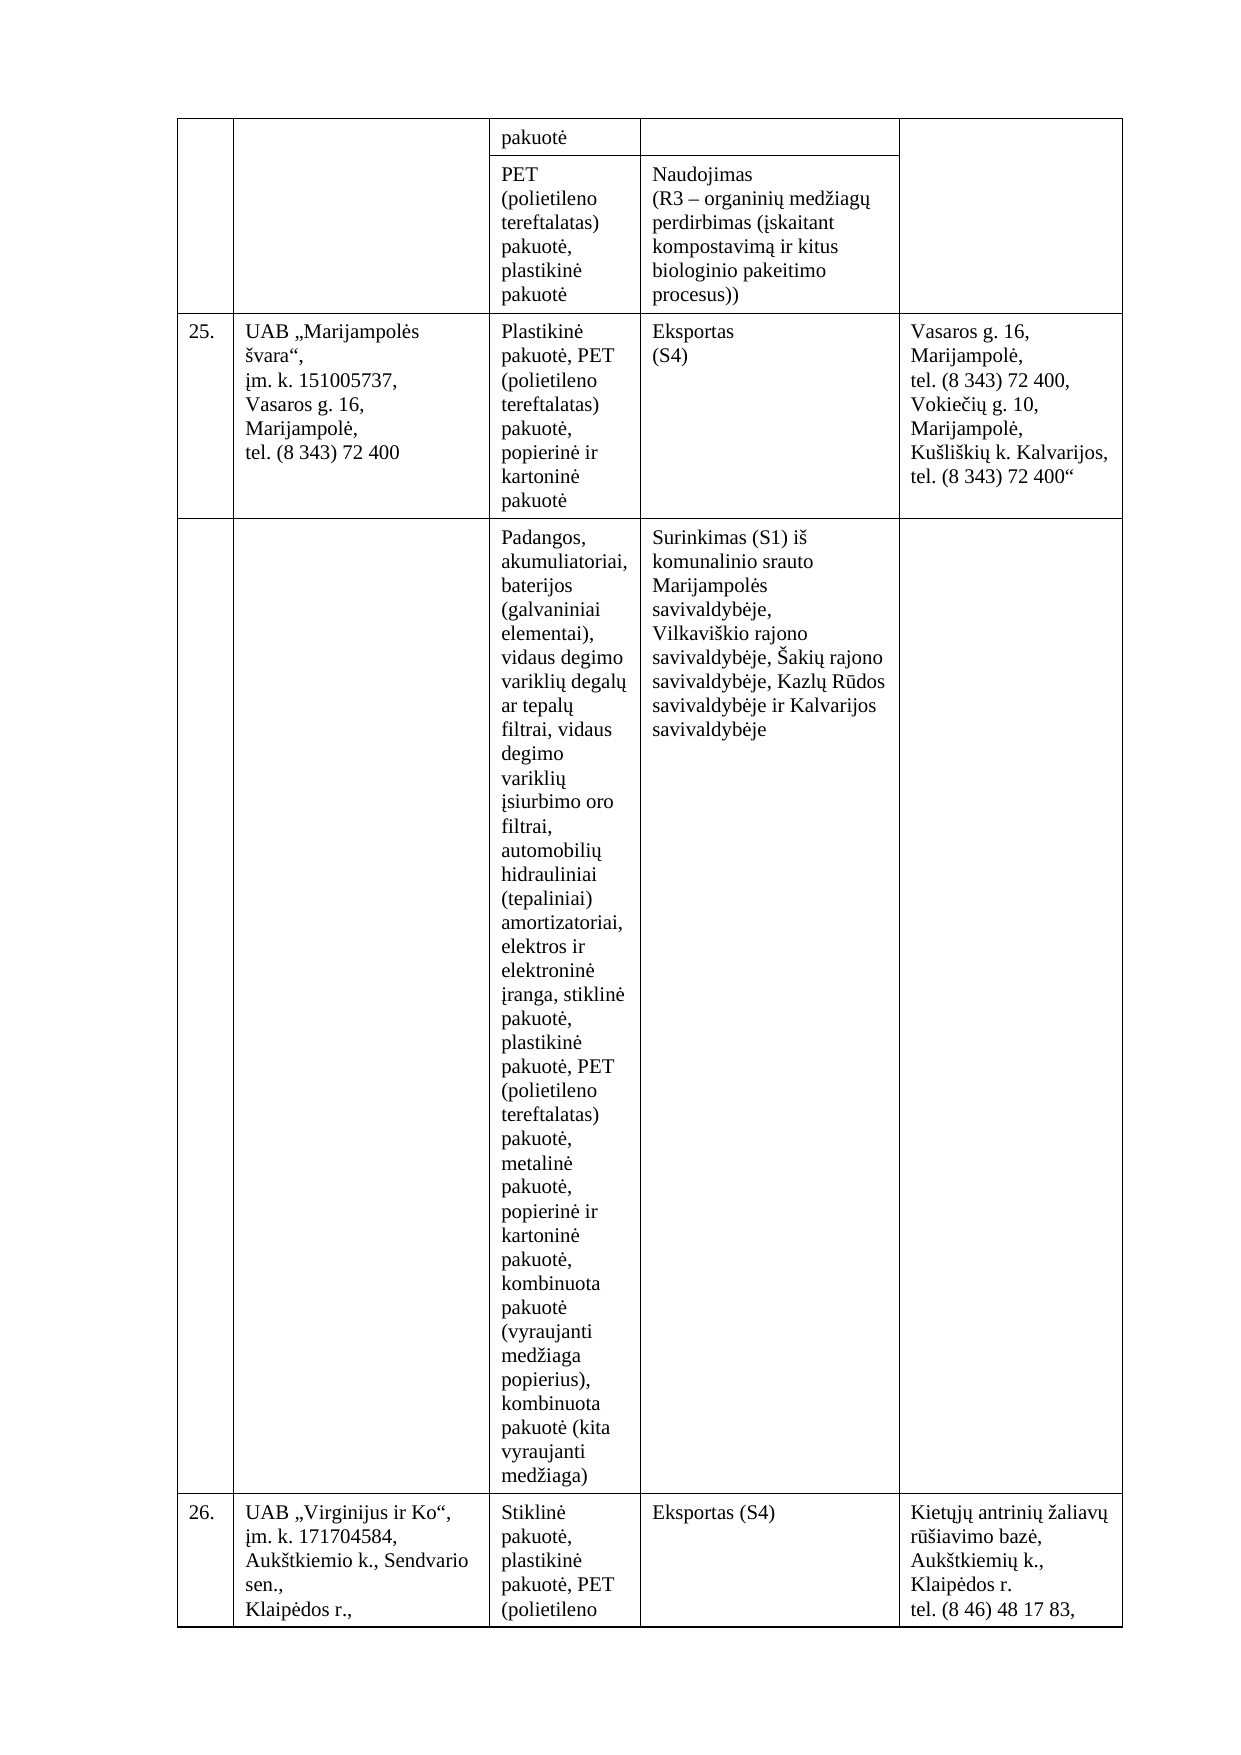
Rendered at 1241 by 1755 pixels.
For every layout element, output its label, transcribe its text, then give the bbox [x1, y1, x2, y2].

table_cell Vasaros g. 16, Marijampolė, tel. (8 343) 72 400, Vokiečių g. 10, Marijampolė, Kušliškių k. Kalvarijos, tel. (8 343) 72 400“ [900, 314, 1122, 518]
table_cell Naudojimas (R3 – organinių medžiagų perdirbimas (įskaitant kompostavimą ir kitus biologinio pakeitimo procesus)) [641, 156, 899, 312]
table_cell 25. [178, 314, 233, 518]
table_cell pakuotė [490, 119, 640, 155]
table_cell 26. [178, 1494, 233, 1626]
table_cell Padangos, akumuliatoriai, baterijos (galvaniniai elementai), vidaus degimo variklių degalų ar tepalų filtrai, vidaus degimo variklių įsiurbimo oro filtrai, automobilių hidrauliniai (tepaliniai) amortizatoriai, elektros ir elektroninė įranga, stiklinė pakuotė, plastikinė pakuotė, PET (polietileno tereftalatas) pakuotė, metalinė pakuotė, popierinė ir kartoninė pakuotė, kombinuota pakuotė (vyraujanti medžiaga popierius), kombinuota pakuotė (kita vyraujanti medžiaga) [490, 519, 640, 1493]
table_cell UAB „Virginijus ir Ko“, įm. k. 171704584, Aukštkiemio k., Sendvario sen., Klaipėdos r., [234, 1494, 489, 1626]
table_cell [178, 519, 233, 1493]
table_cell [900, 519, 1122, 1493]
table_cell UAB „Marijampolės švara“, įm. k. 151005737, Vasaros g. 16, Marijampolė, tel. (8 343) 72 400 [234, 314, 489, 518]
table_cell PET (polietileno tereftalatas) pakuotė, plastikinė pakuotė [490, 156, 640, 312]
table_cell Surinkimas (S1) iš komunalinio srauto Marijampolės savivaldybėje, Vilkaviškio rajono savivaldybėje, Šakių rajono savivaldybėje, Kazlų Rūdos savivaldybėje ir Kalvarijos savivaldybėje [641, 519, 899, 1493]
table_cell Plastikinė pakuotė, PET (polietileno tereftalatas) pakuotė, popierinė ir kartoninė pakuotė [490, 314, 640, 518]
table_cell Eksportas (S4) [641, 314, 899, 518]
table_cell [234, 119, 489, 312]
table_cell Kietųjų antrinių žaliavų rūšiavimo bazė, Aukštkiemių k., Klaipėdos r. tel. (8 46) 48 17 83, [900, 1494, 1122, 1626]
table_cell [234, 519, 489, 1493]
table_cell [641, 119, 899, 155]
table_cell [900, 119, 1122, 312]
table_cell [178, 119, 233, 312]
table_cell Stiklinė pakuotė, plastikinė pakuotė, PET (polietileno [490, 1494, 640, 1626]
table_cell Eksportas (S4) [641, 1494, 899, 1626]
